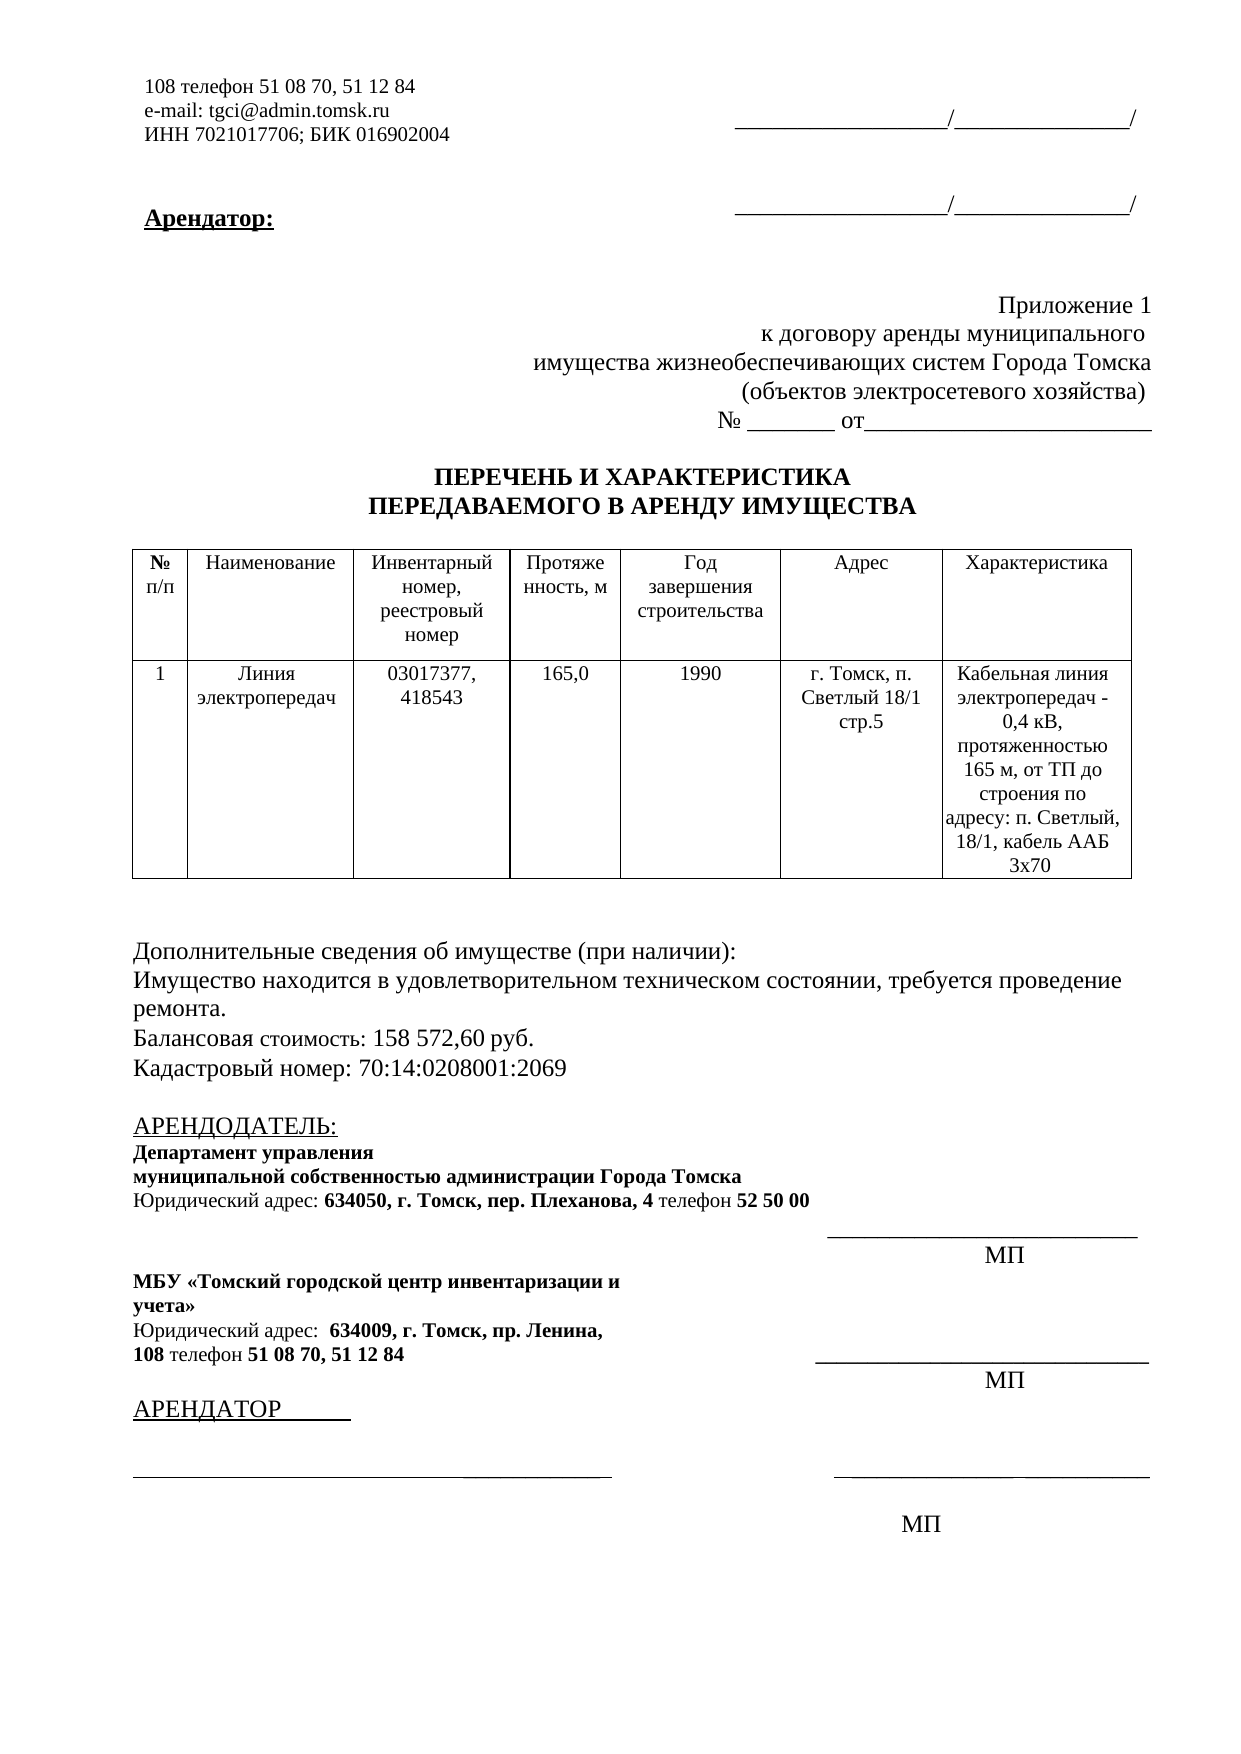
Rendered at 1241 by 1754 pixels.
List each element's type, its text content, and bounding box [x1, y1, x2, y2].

text Дополнительные сведения об имуществе (при наличии): [133, 936, 1152, 965]
table_header Год завершения строительства [621, 550, 780, 660]
text Департамент управления [133, 1140, 1152, 1164]
table_cell г. Томск, п. Светлый 18/1 стр.5 [781, 661, 942, 877]
text Кадастровый номер: 70:14:0208001:2069 [133, 1053, 1152, 1082]
text АРЕНДОДАТЕЛЬ: [133, 1111, 1152, 1140]
text МП [133, 1241, 1152, 1269]
table_header № п/п [133, 550, 187, 660]
text № _______ от_______________________ [133, 405, 1152, 433]
text Юридический адрес: 634050, г. Томск, пер. Плеханова, 4 телефон 52 50 00 [133, 1188, 1152, 1212]
text Имущество находится в удовлетворительном техническом состоянии, требуется проведение ремонта. [133, 965, 1152, 1022]
table_header [694, 74, 724, 232]
text ПЕРЕДАВАЕМОГО В АРЕНДУ ИМУЩЕСТВА [133, 491, 1152, 520]
text ___________ _____________ __________ [133, 1452, 1152, 1481]
table_header Инвентарный номер, реестровый номер [354, 550, 509, 660]
table_header Адрес [781, 550, 942, 660]
text Приложение 1 [133, 290, 1152, 318]
table_header Наименование [188, 550, 353, 660]
table_cell Линия электропередач [188, 661, 353, 877]
text (объектов электросетевого хозяйства) [133, 376, 1152, 405]
text Юридический адрес: 634009, г. Томск, пр. Ленина, [133, 1317, 1152, 1342]
text МБУ «Томский городской центр инвентаризации и [133, 1269, 1152, 1293]
table_cell 1 [133, 661, 187, 877]
text МП [133, 1366, 1152, 1394]
table_header Характеристика [943, 550, 1131, 660]
text Балансовая стоимость: 158 572,60 руб. [133, 1022, 1152, 1053]
text МП [133, 1509, 1152, 1538]
table_header Протяженность, м [511, 550, 620, 660]
text _________________________ [133, 1212, 1152, 1241]
text 108 телефон 51 08 70, 51 12 84 ________________________________ [133, 1342, 1152, 1366]
text к договору аренды муниципального [133, 318, 1152, 347]
text АРЕНДАТОР [133, 1394, 1152, 1423]
text имущества жизнеобеспечивающих систем Города Томска [133, 347, 1152, 376]
table_cell 165,0 [511, 661, 620, 877]
table_header 108 телефон 51 08 70, 51 12 84 e-mail: tgci@admin.tomsk.ru ИНН 7021017706; БИК 016902004 Арендатор: [133, 74, 694, 232]
table_cell 1990 [621, 661, 780, 877]
table_cell Кабельная линия электропередач - 0,4 кВ, протяженностью 165 м, от ТП до строения по адресу: п. Светлый, 18/1, кабель ААБ 3х70 [943, 661, 1131, 877]
table_cell 03017377, 418543 [354, 661, 509, 877]
text муниципальной собственностью администрации Города Томска [133, 1164, 1152, 1188]
table_header _________________/______________/ _________________/______________/ [724, 74, 1167, 232]
text учета» [133, 1293, 1152, 1317]
text ПЕРЕЧЕНЬ И ХАРАКТЕРИСТИКА [133, 462, 1152, 491]
